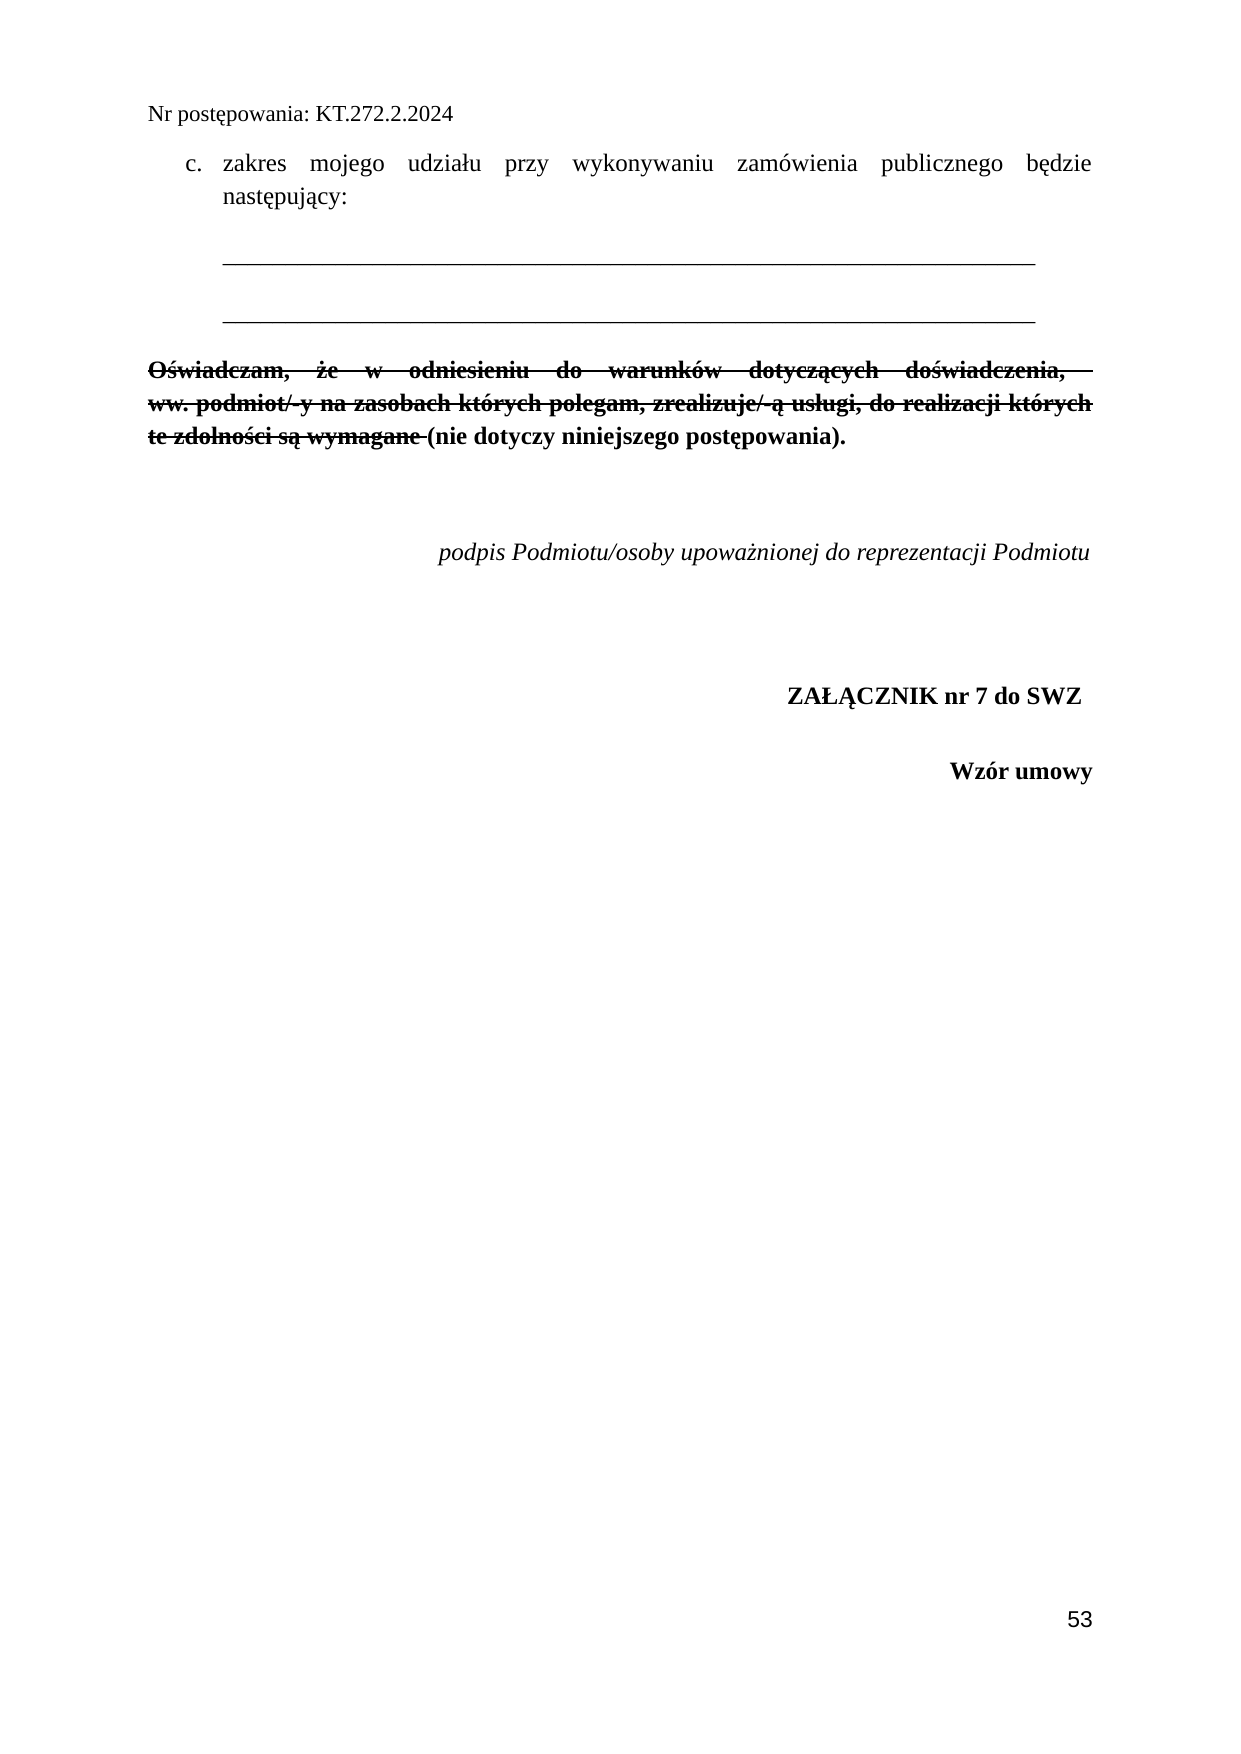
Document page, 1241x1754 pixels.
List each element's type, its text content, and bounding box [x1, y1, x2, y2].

list podpis Podmiotu/osoby upoważnionej do reprezentacji Podmiotu [148, 537, 1092, 566]
text Oświadczam, że w odniesieniu do warunków dotyczących doświadczenia, ww. podmiot/-y na zasobach których polegam, zrealizuje/-ą usługi, do realizacji których te zdolności są wymagane (nie dotyczy niniejszego postępowania). [148, 372, 1092, 403]
text Oświadczam, że w odniesieniu do warunków dotyczących doświadczenia, ww. podmiot/-y na zasobach których polegam, zrealizuje/-ą usługi, do realizacji których te zdolności są wymagane (nie dotyczy niniejszego postępowania). [148, 355, 1092, 370]
text Wzór umowy [148, 756, 1092, 784]
text _________________________________________________________________ [223, 239, 1092, 267]
text ZAŁĄCZNIK nr 7 do SWZ [694, 681, 1092, 710]
text Oświadczam, że w odniesieniu do warunków dotyczących doświadczenia, ww. podmiot/-y na zasobach których polegam, zrealizuje/-ą usługi, do realizacji których te zdolności są wymagane (nie dotyczy niniejszego postępowania). [148, 405, 1092, 449]
text _________________________________________________________________ [223, 297, 1092, 326]
list zakres mojego udziału przy wykonywaniu zamówienia publicznego będzie następujący: [185, 148, 1092, 209]
